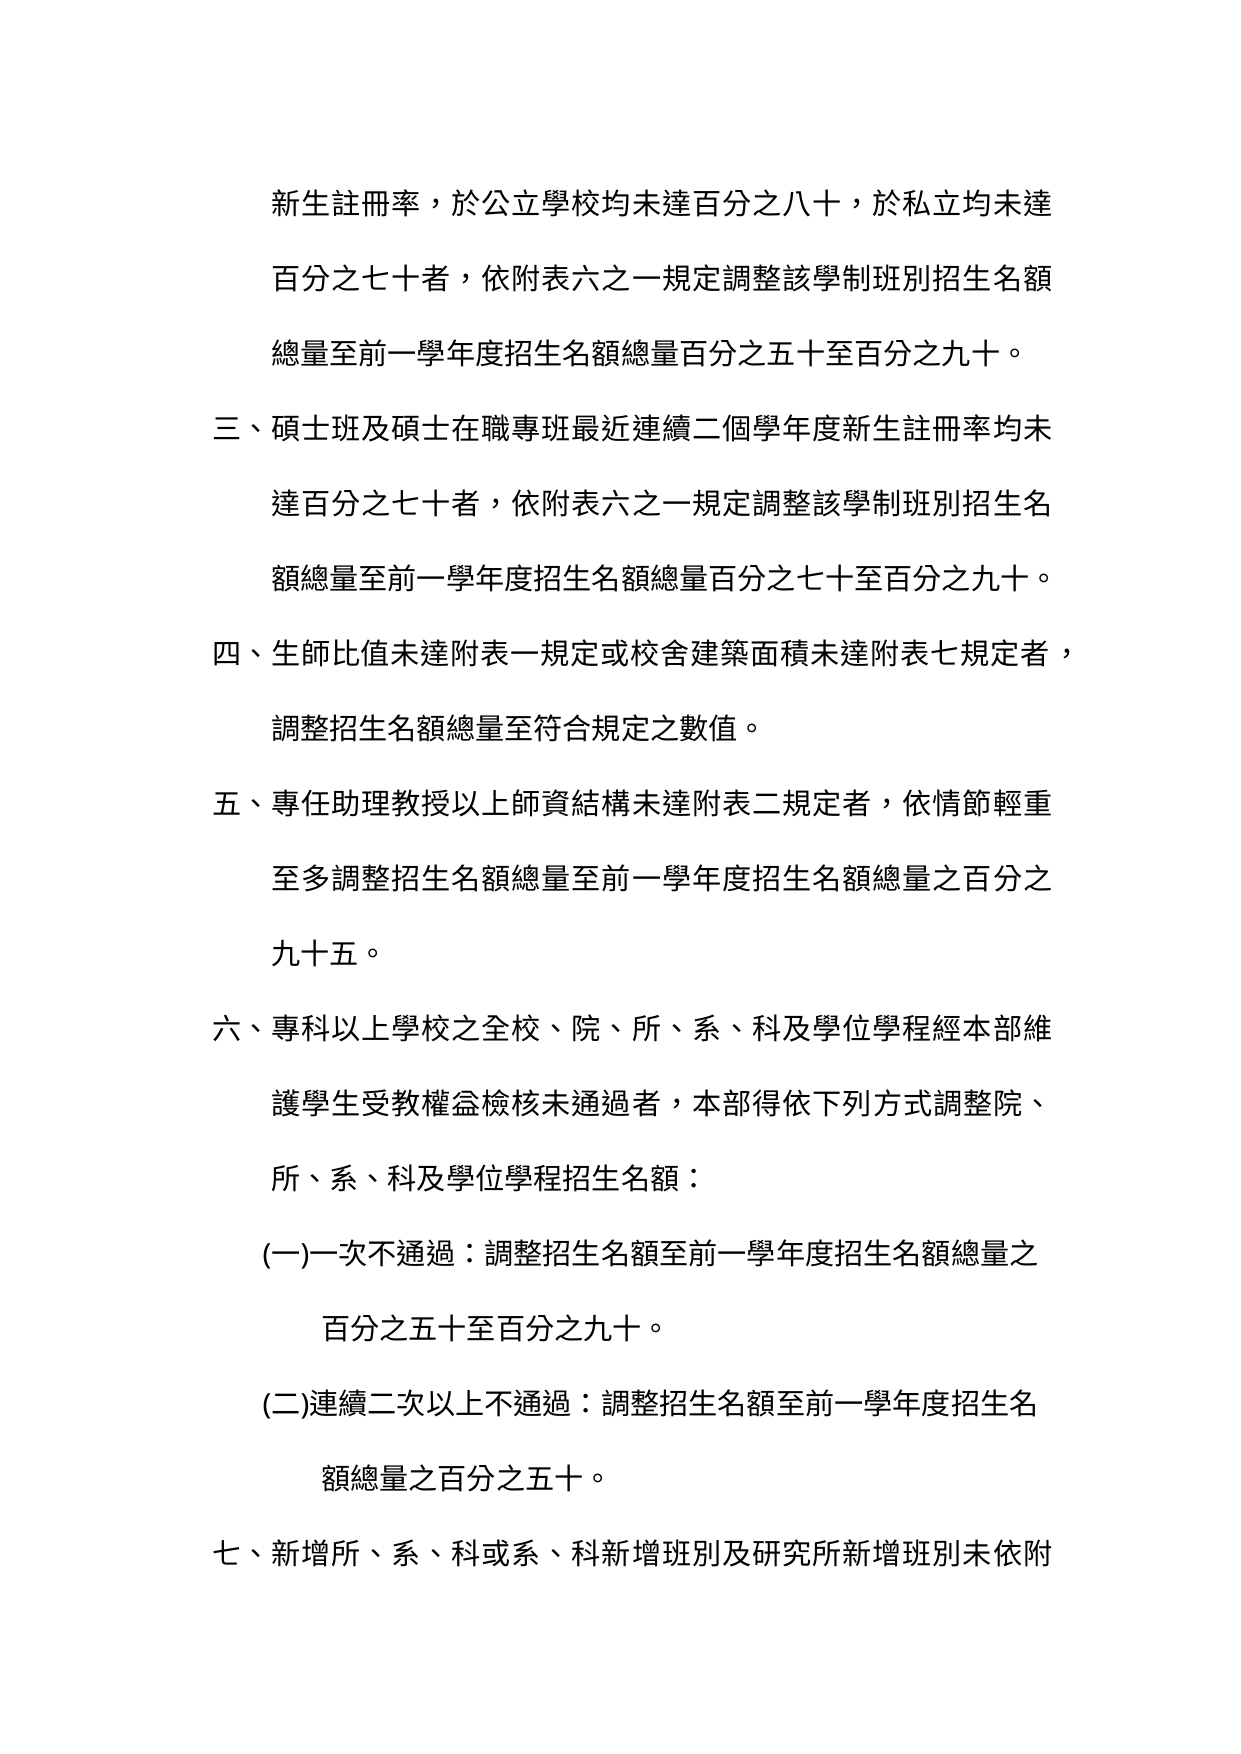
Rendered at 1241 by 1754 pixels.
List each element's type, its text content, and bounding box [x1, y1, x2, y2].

list 新增所、系、科或系、科新增班別及研究所新增班別未依附 [212, 1514, 1053, 1589]
list 專科以上學校之全校、院、所、系、科及學位學程經本部維護學生受教權益檢核未通過者，本部得依下列方式調整院、所、系、科及學位學程招生名額： [212, 989, 1053, 1214]
list 連續二次以上不通過：調整招生名額至前一學年度招生名額總量之百分之五十。 [262, 1364, 1053, 1514]
list 專科以上學校日間與進修學制二年制專科班、五年制專科班、四年以上學制學士班及二年制學士班，最近連續二個學年度新生註冊率，於公立學校均未達百分之八十，於私立均未達百分之七十者，依附表六之一規定調整該學制班別招生名額總量至前一學年度招生名額總量百分之五十至百分之九十。 [212, 164, 1053, 389]
list 碩士班及碩士在職專班最近連續二個學年度新生註冊率均未達百分之七十者，依附表六之一規定調整該學制班別招生名額總量至前一學年度招生名額總量百分之七十至百分之九十。 [212, 389, 1053, 614]
list 專任助理教授以上師資結構未達附表二規定者，依情節輕重至多調整招生名額總量至前一學年度招生名額總量之百分之九十五。 [212, 764, 1053, 989]
list 生師比值未達附表一規定或校舍建築面積未達附表七規定者，調整招生名額總量至符合規定之數值。 [212, 614, 1053, 764]
list 一次不通過：調整招生名額至前一學年度招生名額總量之百分之五十至百分之九十。 [262, 1214, 1053, 1364]
